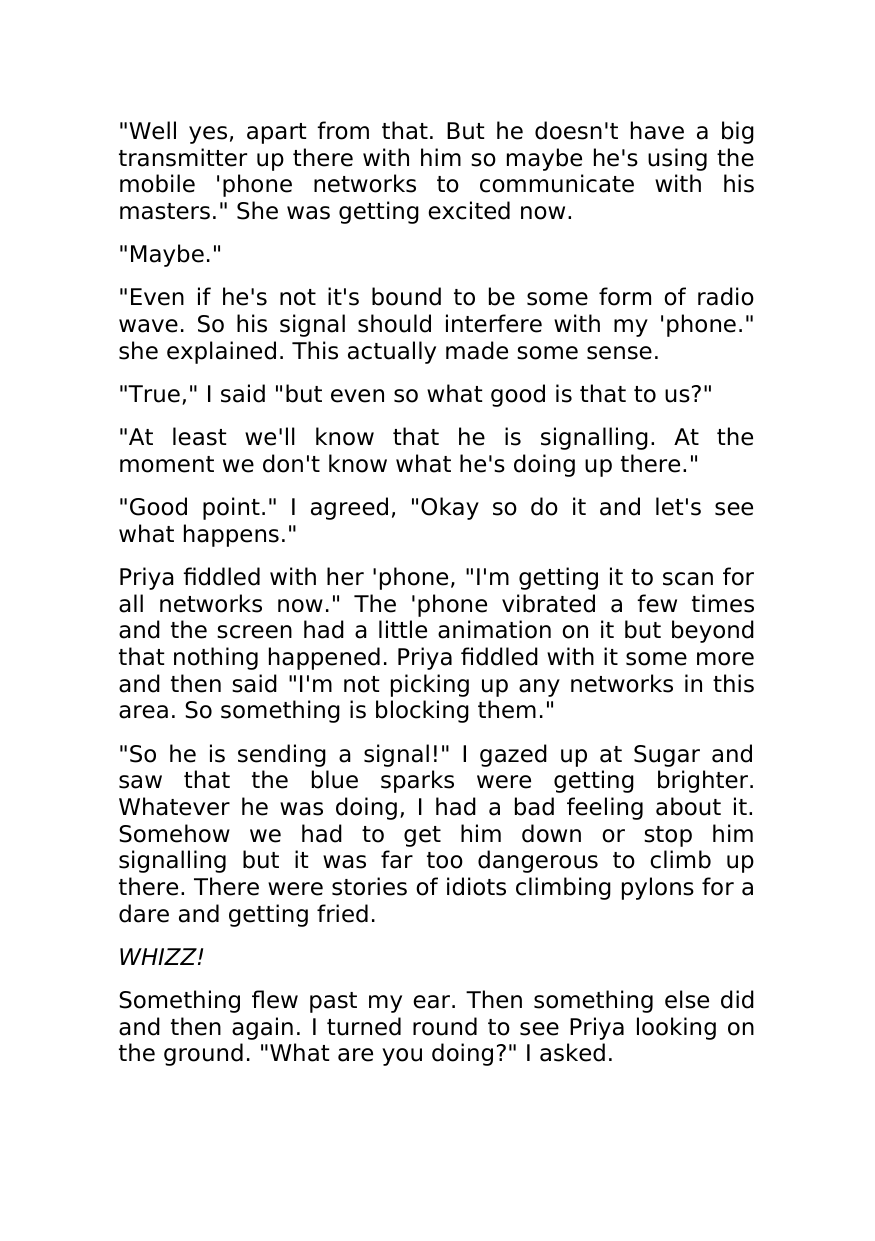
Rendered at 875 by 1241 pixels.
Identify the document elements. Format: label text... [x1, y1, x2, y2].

text "At least we'll know that he is signalling. At the moment we don't know what he's doing up there." [118, 424, 756, 478]
text "Even if he's not it's bound to be some form of radio wave. So his signal should interfere with my 'phone." she explained. This actually made some sense. [118, 284, 756, 364]
text Priya fiddled with her 'phone, "I'm getting it to scan for all networks now." The 'phone vibrated a few times and the screen had a little animation on it but beyond that nothing happened. Priya fiddled with it some more and then said "I'm not picking up any networks in this area. So something is blocking them." [118, 564, 756, 724]
text "True," I said "but even so what good is that to us?" [118, 381, 756, 408]
text "Good point." I agreed, "Okay so do it and let's see what happens." [118, 494, 756, 548]
text WHIZZ! [118, 944, 756, 971]
text "So he is sending a signal!" I gazed up at Sugar and saw that the blue sparks were getting brighter. Whatever he was doing, I had a bad feeling about it. Somehow we had to get him down or stop him signalling but it was far too dangerous to climb up there. There were stories of idiots climbing pylons for a dare and getting fried. [118, 741, 756, 927]
text "Maybe." [118, 241, 756, 268]
text "Well yes, apart from that. But he doesn't have a big transmitter up there with him so maybe he's using the mobile 'phone networks to communicate with his masters." She was getting excited now. [118, 118, 756, 225]
text Something flew past my ear. Then something else did and then again. I turned round to see Priya looking on the ground. "What are you doing?" I asked. [118, 987, 756, 1067]
